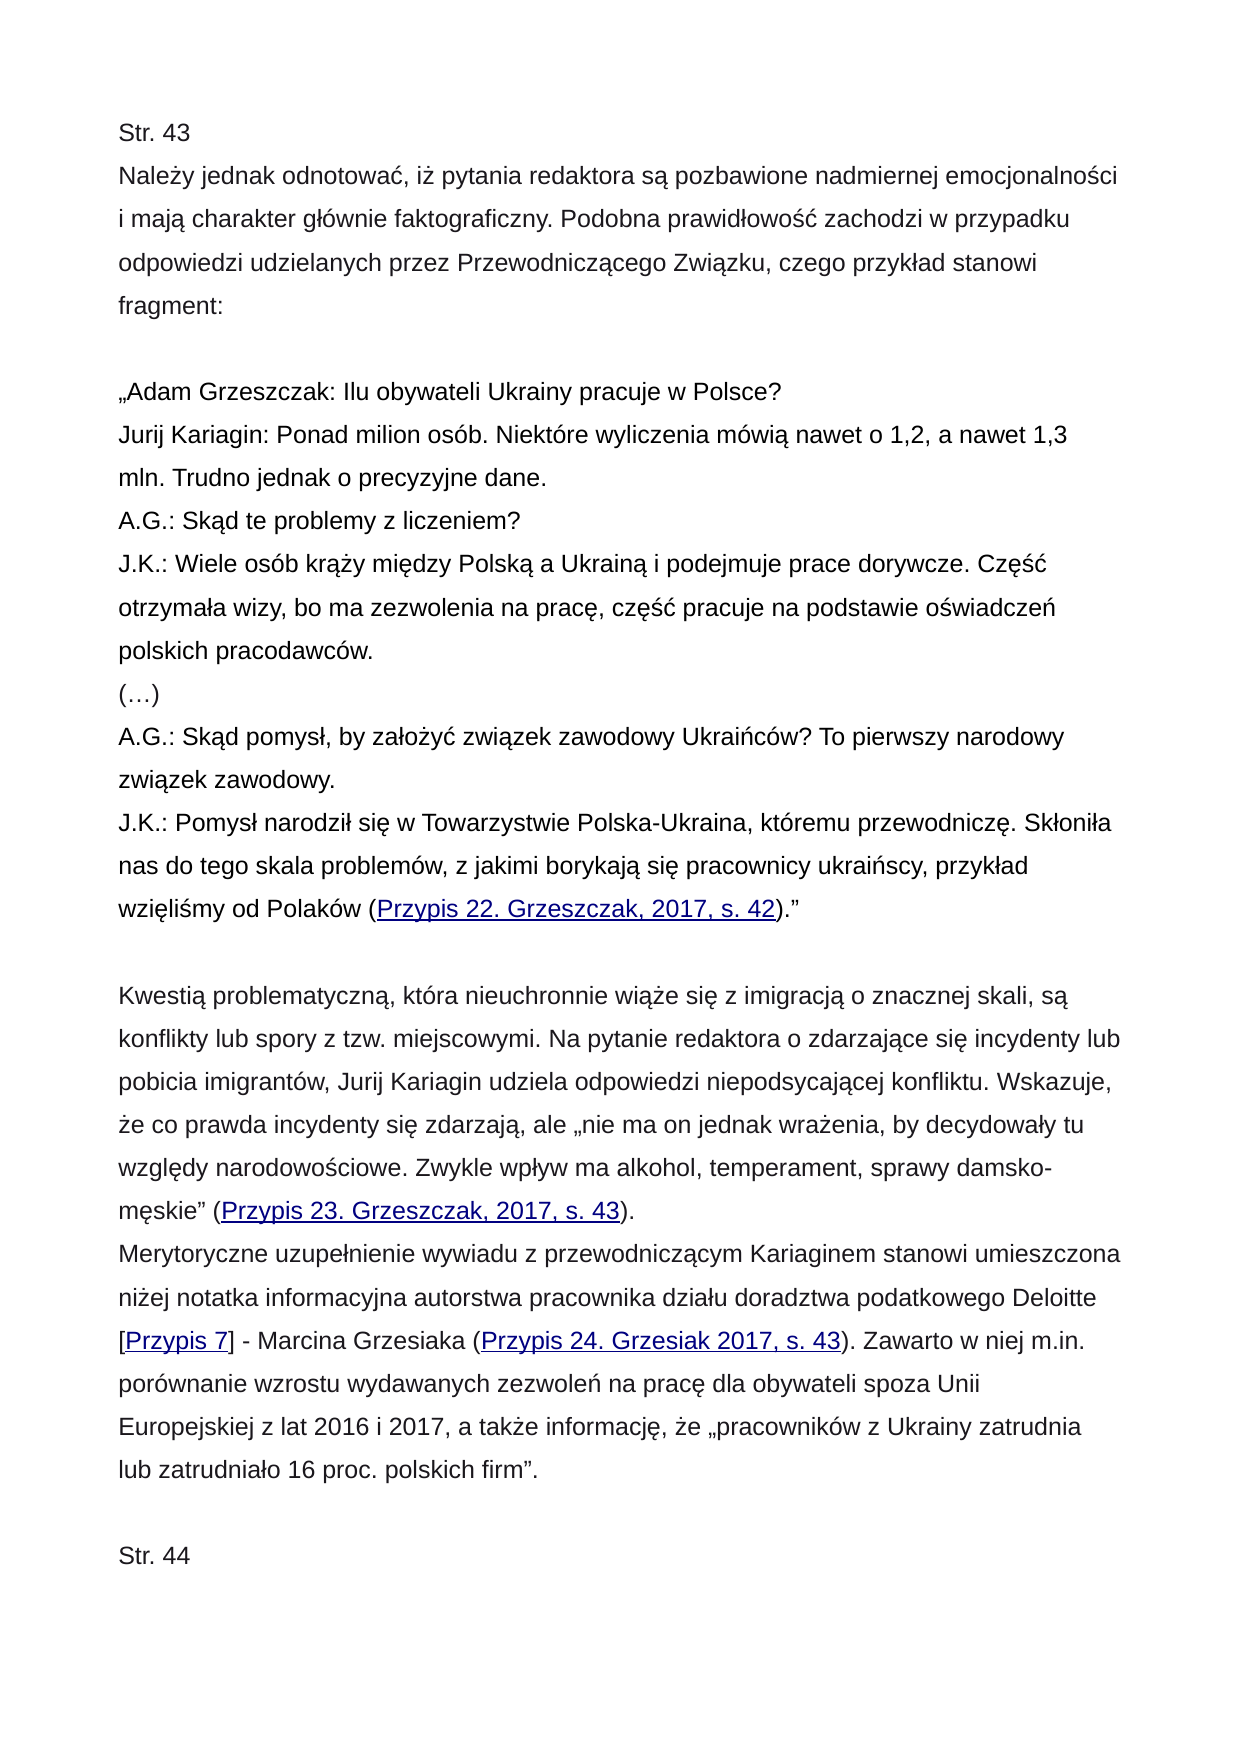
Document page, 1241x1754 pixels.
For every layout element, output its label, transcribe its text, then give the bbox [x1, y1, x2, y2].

text Należy jednak odnotować, iż pytania redaktora są pozbawione nadmiernej emocjonalności i mają charakter głównie faktograficzny. Podobna prawidłowość zachodzi w przypadku odpowiedzi udzielanych przez Przewodniczącego Związku, czego przykład stanowi fragment: [118, 161, 1122, 319]
text Str. 43 [118, 118, 1122, 147]
text Jurij Kariagin: Ponad milion osób. Niektóre wyliczenia mówią nawet o 1,2, a nawet 1,3 mln. Trudno jednak o precyzyjne dane. [118, 420, 1122, 492]
text Kwestią problematyczną, która nieuchronnie wiąże się z imigracją o znacznej skali, są konflikty lub spory z tzw. miejscowymi. Na pytanie redaktora o zdarzające się incydenty lub pobicia imigrantów, Jurij Kariagin udziela odpowiedzi niepodsycającej konfliktu. Wskazuje, że co prawda incydenty się zdarzają, ale „nie ma on jednak wrażenia, by decydowały tu względy narodowościowe. Zwykle wpływ ma alkohol, temperament, sprawy damsko-męskie” (Przypis 23. Grzeszczak, 2017, s. 43). [118, 981, 1122, 1225]
text J.K.: Wiele osób krąży między Polską a Ukrainą i podejmuje prace dorywcze. Część otrzymała wizy, bo ma zezwolenia na pracę, część pracuje na podstawie oświadczeń polskich pracodawców. [118, 549, 1122, 664]
text Merytoryczne uzupełnienie wywiadu z przewodniczącym Kariaginem stanowi umieszczona niżej notatka informacyjna autorstwa pracownika działu doradztwa podatkowego Deloitte [Przypis 7] - Marcina Grzesiaka (Przypis 24. Grzesiak 2017, s. 43). Zawarto w niej m.in. porównanie wzrostu wydawanych zezwoleń na pracę dla obywateli spoza Unii Europejskiej z lat 2016 i 2017, a także informację, że „pracowników z Ukrainy zatrudnia lub zatrudniało 16 proc. polskich firm”. [118, 1239, 1122, 1484]
text „Adam Grzeszczak: Ilu obywateli Ukrainy pracuje w Polsce? [118, 377, 1122, 406]
text J.K.: Pomysł narodził się w Towarzystwie Polska-Ukraina, któremu przewodniczę. Skłoniła nas do tego skala problemów, z jakimi borykają się pracownicy ukraińscy, przykład wzięliśmy od Polaków (Przypis 22. Grzeszczak, 2017, s. 42).” [118, 808, 1122, 923]
text A.G.: Skąd te problemy z liczeniem? [118, 506, 1122, 535]
text (…) [118, 679, 1122, 707]
text A.G.: Skąd pomysł, by założyć związek zawodowy Ukraińców? To pierwszy narodowy związek zawodowy. [118, 722, 1122, 794]
text Str. 44 [118, 1541, 1122, 1570]
